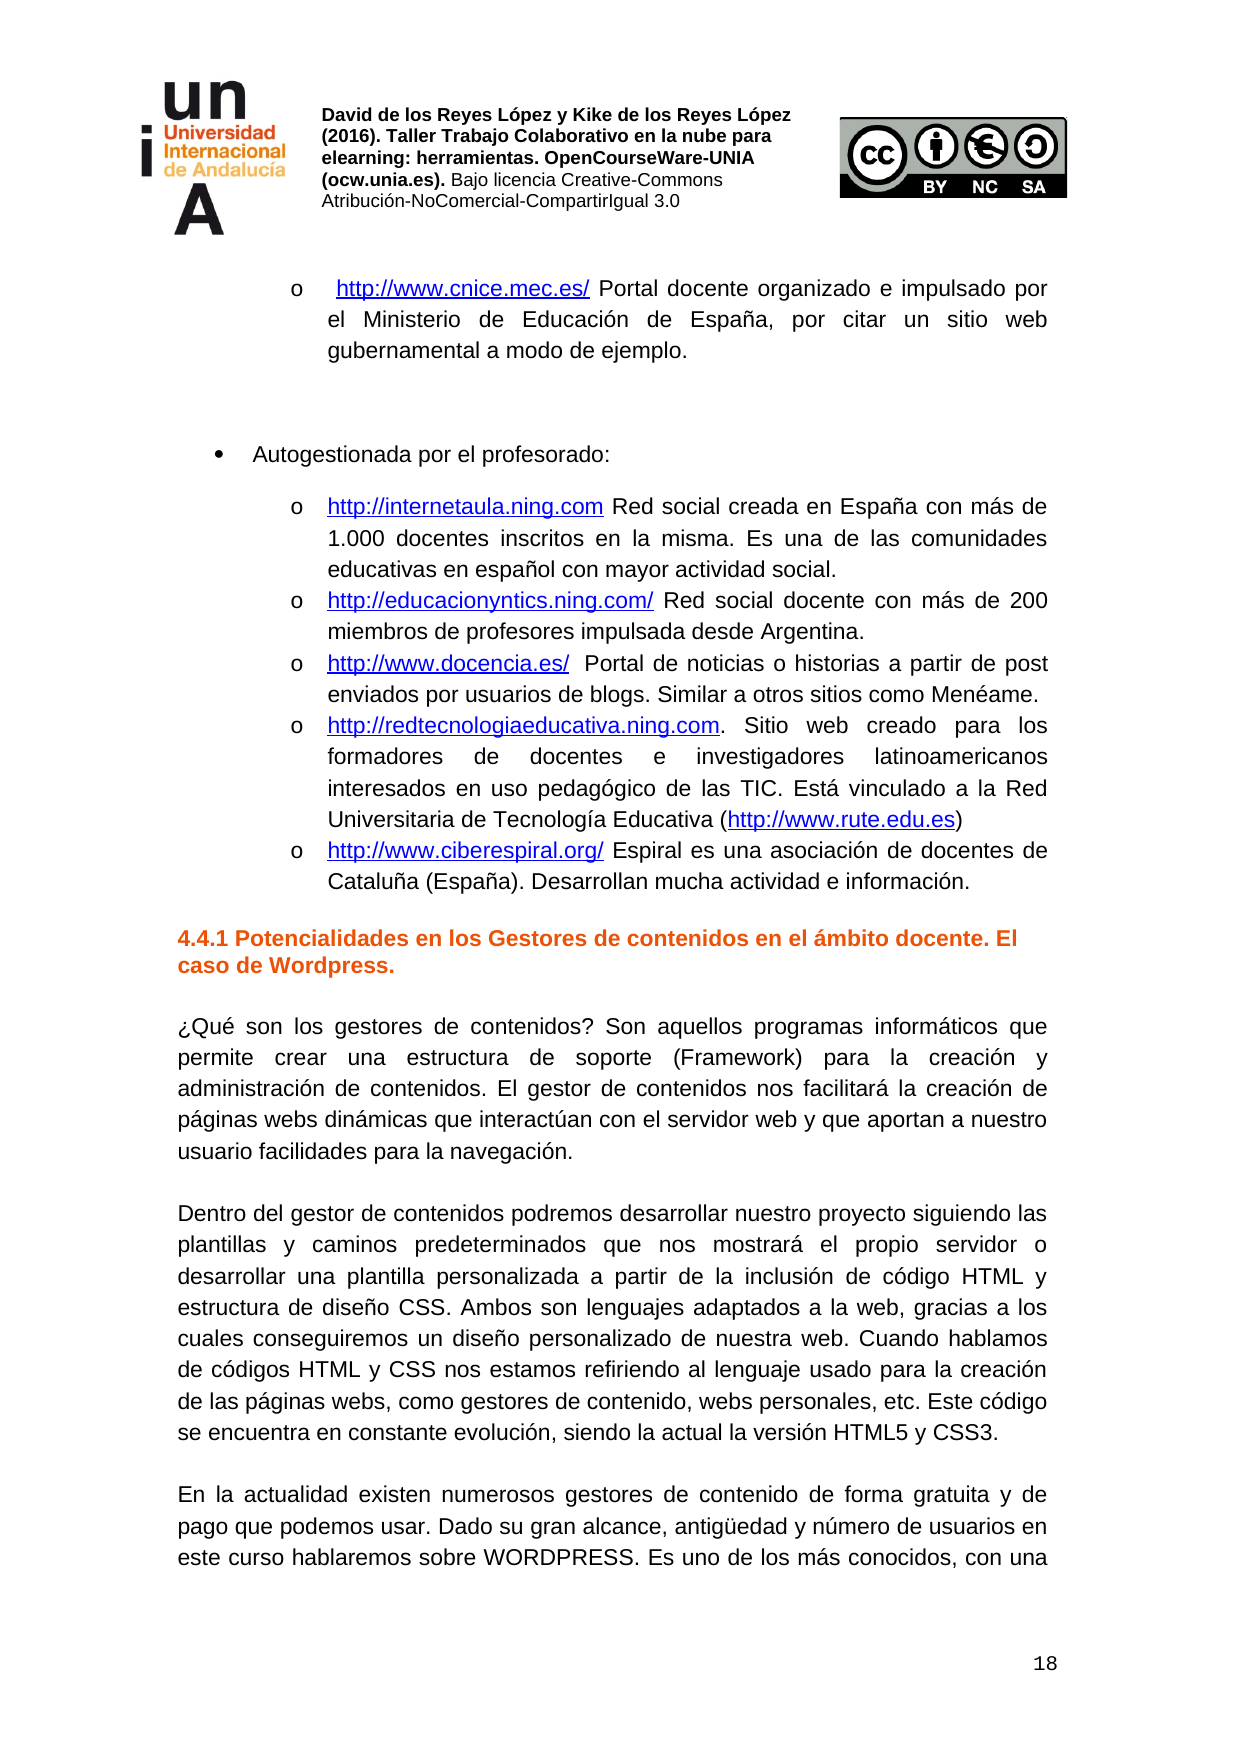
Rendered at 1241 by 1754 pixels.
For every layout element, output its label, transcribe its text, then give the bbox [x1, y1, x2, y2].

picture [138, 77, 290, 238]
list http://redtecnologiaeducativa.ning.com. Sitio web creado para los formadores de docentes e investigadores latinoamericanos interesados en uso pedagógico de las TIC. Está vinculado a la Red Universitaria de Tecnología Educativa (http://www.rute.edu.es) [290, 708, 1048, 833]
text En la actualidad existen numerosos gestores de contenido de forma gratuita y de pago que podemos usar. Dado su gran alcance, antigüedad y número de usuarios en este curso hablaremos sobre WORDPRESS. Es uno de los más conocidos, con una [177, 1478, 1048, 1572]
list http://www.docencia.es/ Portal de noticias o historias a partir de post enviados por usuarios de blogs. Similar a otros sitios como Menéame. [290, 646, 1048, 708]
list http://educacionyntics.ning.com/ Red social docente con más de 200 miembros de profesores impulsada desde Argentina. [290, 583, 1048, 646]
list http://internetaula.ning.com Red social creada en España con más de 1.000 docentes inscritos en la misma. Es una de las comunidades educativas en español con mayor actividad social. [290, 490, 1048, 583]
text ¿Qué son los gestores de contenidos? Son aquellos programas informáticos que permite crear una estructura de soporte (Framework) para la creación y administración de contenidos. El gestor de contenidos nos facilitará la creación de páginas webs dinámicas que interactúan con el servidor web y que aportan a nuestro usuario facilidades para la navegación. [177, 1009, 1048, 1165]
list Autogestionada por el profesorado: [215, 438, 1048, 469]
list http://www.ciberespiral.org/ Espiral es una asociación de docentes de Cataluña (España). Desarrollan mucha actividad e información. [290, 833, 1048, 896]
list http://www.cnice.mec.es/ Portal docente organizado e impulsado por el Ministerio de Educación de España, por citar un sitio web gubernamental a modo de ejemplo. [290, 271, 1048, 365]
text 4.4.1 Potencialidades en los Gestores de contenidos en el ámbito docente. El caso de Wordpress. [177, 925, 1048, 978]
text Dentro del gestor de contenidos podremos desarrollar nuestro proyecto siguiendo las plantillas y caminos predeterminados que nos mostrará el propio servidor o desarrollar una plantilla personalizada a partir de la inclusión de código HTML y estructura de diseño CSS. Ambos son lenguajes adaptados a la web, gracias a los cuales conseguiremos un diseño personalizado de nuestra web. Cuando hablamos de códigos HTML y CSS nos estamos refiriendo al lenguaje usado para la creación de las páginas webs, como gestores de contenido, webs personales, etc. Este código se encuentra en constante evolución, siendo la actual la versión HTML5 y CSS3. [177, 1197, 1048, 1447]
